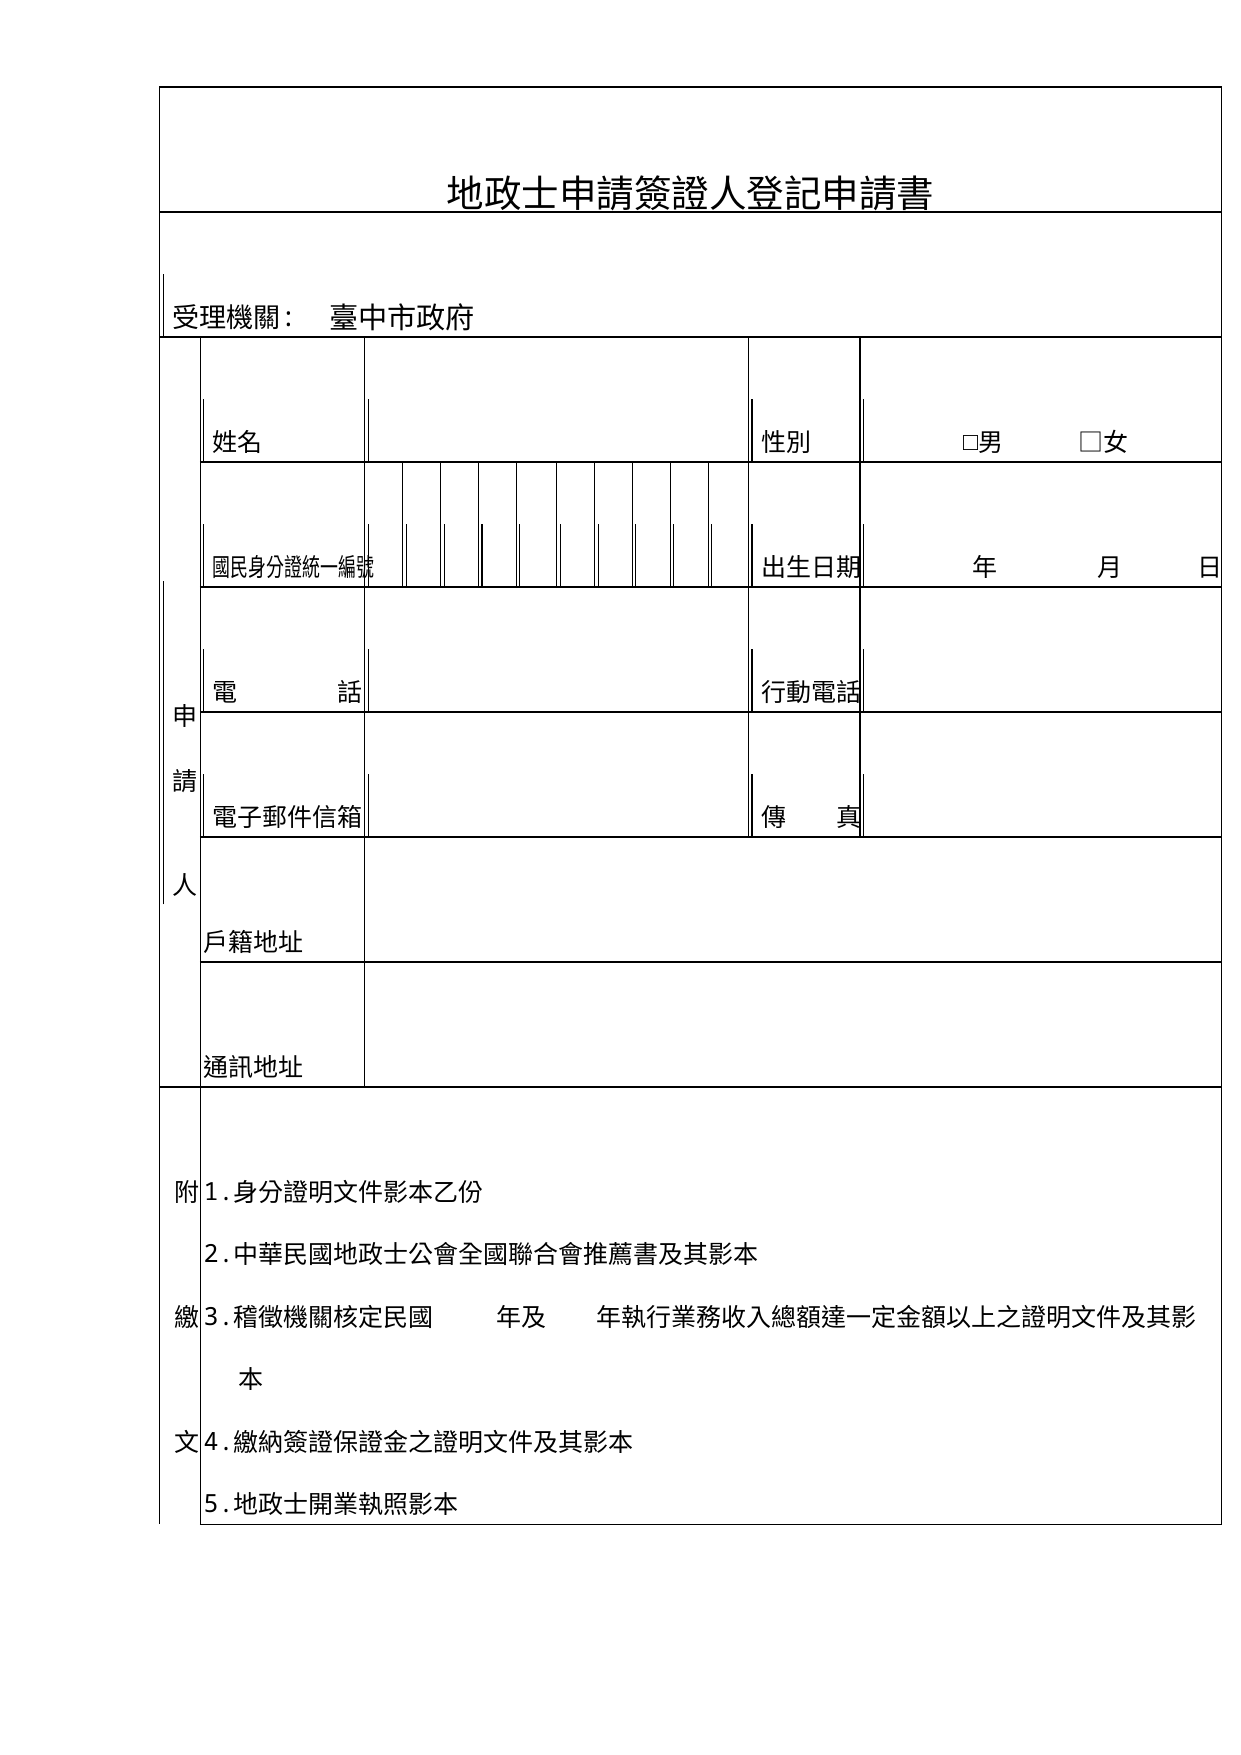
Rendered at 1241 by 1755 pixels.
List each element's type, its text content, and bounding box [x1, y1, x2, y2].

table_cell [365, 463, 402, 586]
table_cell 年 月 日 [861, 463, 1221, 586]
table_cell [595, 463, 632, 586]
table_cell [365, 338, 748, 461]
table_cell [365, 838, 1221, 961]
table_cell [365, 588, 748, 711]
table_cell [633, 463, 670, 586]
table_header 地政士申請簽證人登記申請書 [160, 88, 1221, 211]
table_cell 行動電話 [749, 588, 859, 711]
table_cell [1222, 211, 1240, 336]
table_cell [403, 463, 440, 586]
table_cell 性別 [749, 338, 859, 461]
table_cell □男 □女 [861, 338, 1221, 461]
table_cell 傳 真 [749, 713, 859, 836]
table_cell 附 繳 文 [160, 1088, 200, 1524]
table_header [1222, 86, 1240, 211]
table_cell 電 話 [201, 588, 364, 711]
table_cell [441, 463, 478, 586]
table_cell 出生日期 [749, 463, 859, 586]
table_cell 戶籍地址 [201, 838, 364, 961]
table_cell 受理機關: 臺中市政府 [160, 213, 1221, 336]
table_cell 國民身分證統一編號 [201, 463, 364, 586]
table_cell 姓名 [201, 338, 364, 461]
table_cell [671, 463, 708, 586]
table_cell [365, 713, 748, 836]
table_cell 申 請 人 [160, 338, 200, 1086]
table_cell 電子郵件信箱 [201, 713, 364, 836]
table_cell 1.身分證明文件影本乙份 2.中華民國地政士公會全國聯合會推薦書及其影本 3.稽徵機關核定民國 年及 年執行業務收入總額達一定金額以上之證明文件及其影本 4.繳納簽證保證金之證明文件及其影本 5.地政士開業執照影本 [201, 1088, 1221, 1524]
table_cell [861, 713, 1221, 836]
table_cell [709, 463, 748, 586]
table_cell 通訊地址 [201, 963, 364, 1086]
table_cell [557, 463, 594, 586]
table_cell [517, 463, 556, 586]
table_cell [365, 963, 1221, 1086]
table_cell [1222, 336, 1240, 1524]
table_cell [479, 463, 516, 586]
table_cell [861, 588, 1221, 711]
